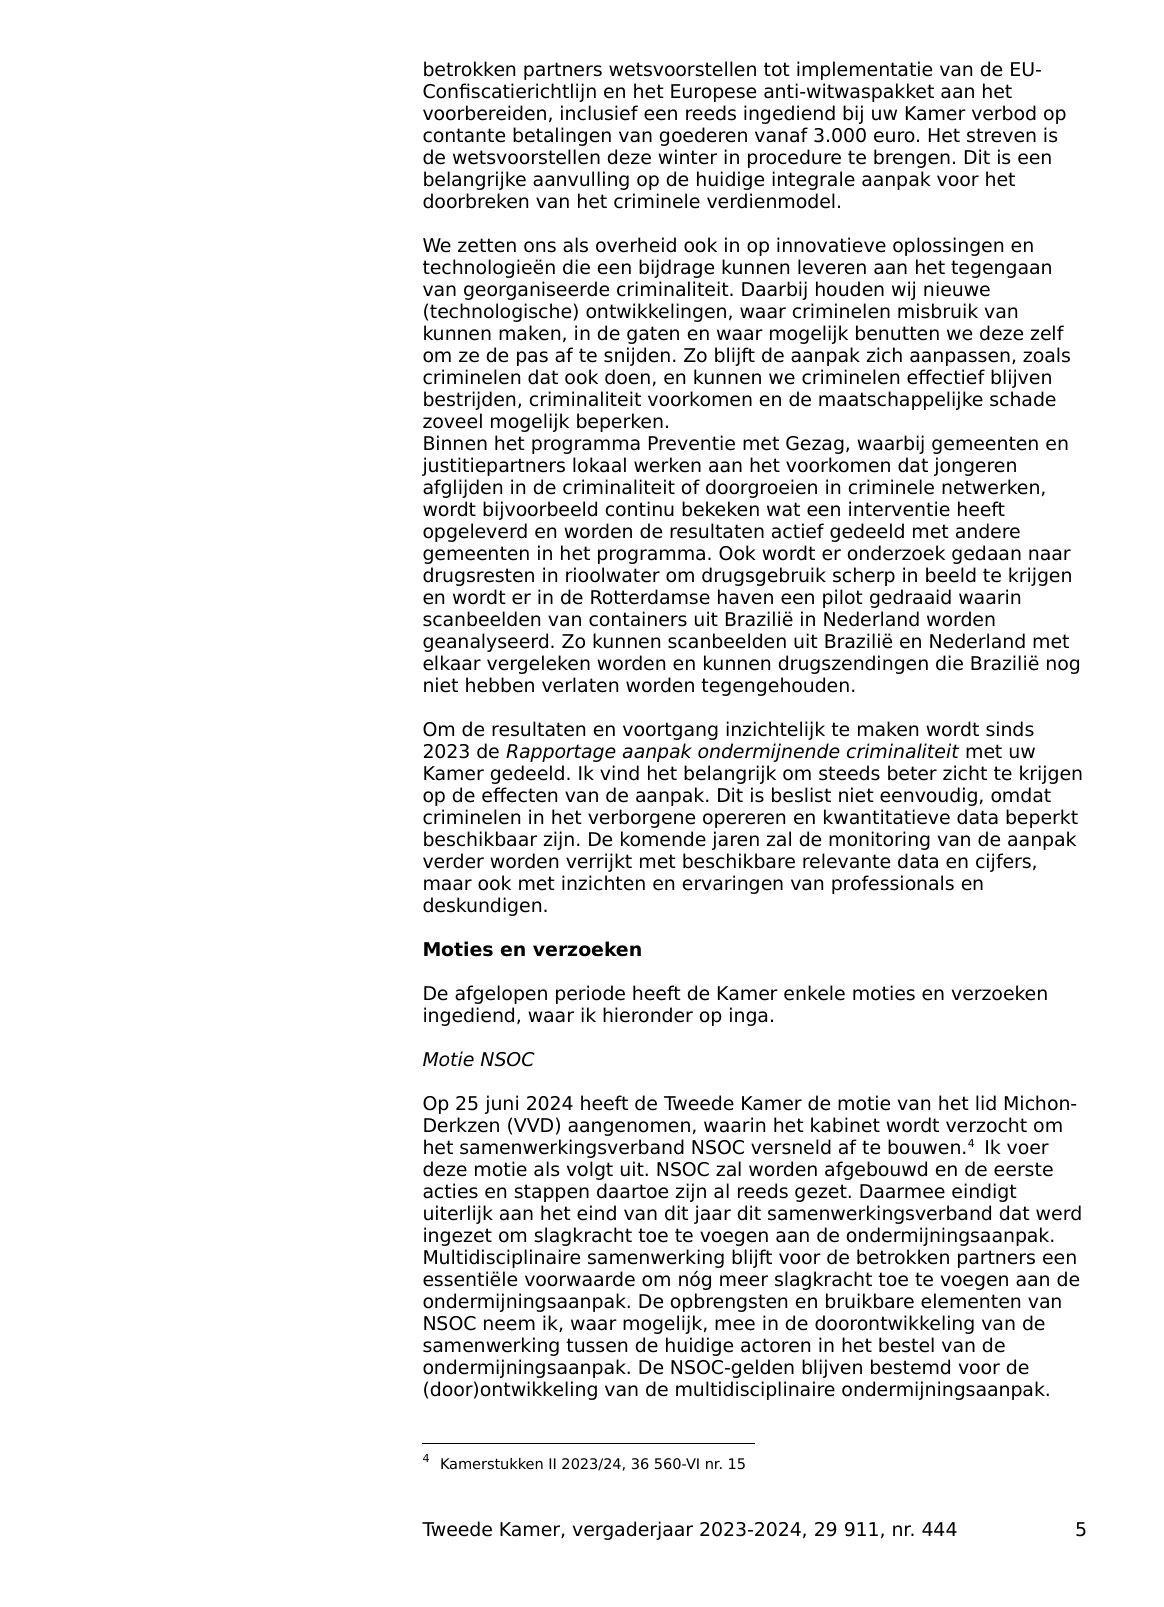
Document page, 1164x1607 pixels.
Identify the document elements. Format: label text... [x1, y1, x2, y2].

text betrokken partners wetsvoorstellen tot implementatie van de EU-Confiscatierichtlijn en het Europese anti-witwaspakket aan het voorbereiden, inclusief een reeds ingediend bij uw Kamer verbod op contante betalingen van goederen vanaf 3.000 euro. Het streven is de wetsvoorstellen deze winter in procedure te brengen. Dit is een belangrijke aanvulling op de huidige integrale aanpak voor het doorbreken van het criminele verdienmodel. [422, 59, 1087, 213]
text Op 25 juni 2024 heeft de Tweede Kamer de motie van het lid Michon-Derkzen (VVD) aangenomen, waarin het kabinet wordt verzocht om het samenwerkingsverband NSOC versneld af te bouwen. Ik voer deze motie als volgt uit. NSOC zal worden afgebouwd en de eerste acties en stappen daartoe zijn al reeds gezet. Daarmee eindigt uiterlijk aan het eind van dit jaar dit samenwerkingsverband dat werd ingezet om slagkracht toe te voegen aan de ondermijningsaanpak. Multidisciplinaire samenwerking blijft voor de betrokken partners een essentiële voorwaarde om nóg meer slagkracht toe te voegen aan de ondermijningsaanpak. De opbrengsten en bruikbare elementen van NSOC neem ik, waar mogelijk, mee in de doorontwikkeling van de samenwerking tussen de huidige actoren in het bestel van de ondermijningsaanpak. De NSOC-gelden blijven bestemd voor de (door)ontwikkeling van de multidisciplinaire ondermijningsaanpak. [422, 1093, 1087, 1401]
text Om de resultaten en voortgang inzichtelijk te maken wordt sinds 2023 de Rapportage aanpak ondermijnende criminaliteit met uw Kamer gedeeld. Ik vind het belangrijk om steeds beter zicht te krijgen op de effecten van de aanpak. Dit is beslist niet eenvoudig, omdat criminelen in het verborgene opereren en kwantitatieve data beperkt beschikbaar zijn. De komende jaren zal de monitoring van de aanpak verder worden verrijkt met beschikbare relevante data en cijfers, maar ook met inzichten en ervaringen van professionals en deskundigen. [422, 719, 1087, 917]
text De afgelopen periode heeft de Kamer enkele moties en verzoeken ingediend, waar ik hieronder op inga. [422, 983, 1087, 1027]
subtitle Moties en verzoeken [422, 939, 1087, 961]
subtitle Motie NSOC [422, 1049, 1087, 1071]
text Kamerstukken II 2023/24, 36 560-VI nr. 15 [422, 1452, 1087, 1474]
text Binnen het programma Preventie met Gezag, waarbij gemeenten en justitiepartners lokaal werken aan het voorkomen dat jongeren afglijden in de criminaliteit of doorgroeien in criminele netwerken, wordt bijvoorbeeld continu bekeken wat een interventie heeft opgeleverd en worden de resultaten actief gedeeld met andere gemeenten in het programma. Ook wordt er onderzoek gedaan naar drugsresten in rioolwater om drugsgebruik scherp in beeld te krijgen en wordt er in de Rotterdamse haven een pilot gedraaid waarin scanbeelden van containers uit Brazilië in Nederland worden geanalyseerd. Zo kunnen scanbeelden uit Brazilië en Nederland met elkaar vergeleken worden en kunnen drugszendingen die Brazilië nog niet hebben verlaten worden tegengehouden. [422, 433, 1087, 697]
text We zetten ons als overheid ook in op innovatieve oplossingen en technologieën die een bijdrage kunnen leveren aan het tegengaan van georganiseerde criminaliteit. Daarbij houden wij nieuwe (technologische) ontwikkelingen, waar criminelen misbruik van kunnen maken, in de gaten en waar mogelijk benutten we deze zelf om ze de pas af te snijden. Zo blijft de aanpak zich aanpassen, zoals criminelen dat ook doen, en kunnen we criminelen effectief blijven bestrijden, criminaliteit voorkomen en de maatschappelijke schade zoveel mogelijk beperken. [422, 235, 1087, 433]
